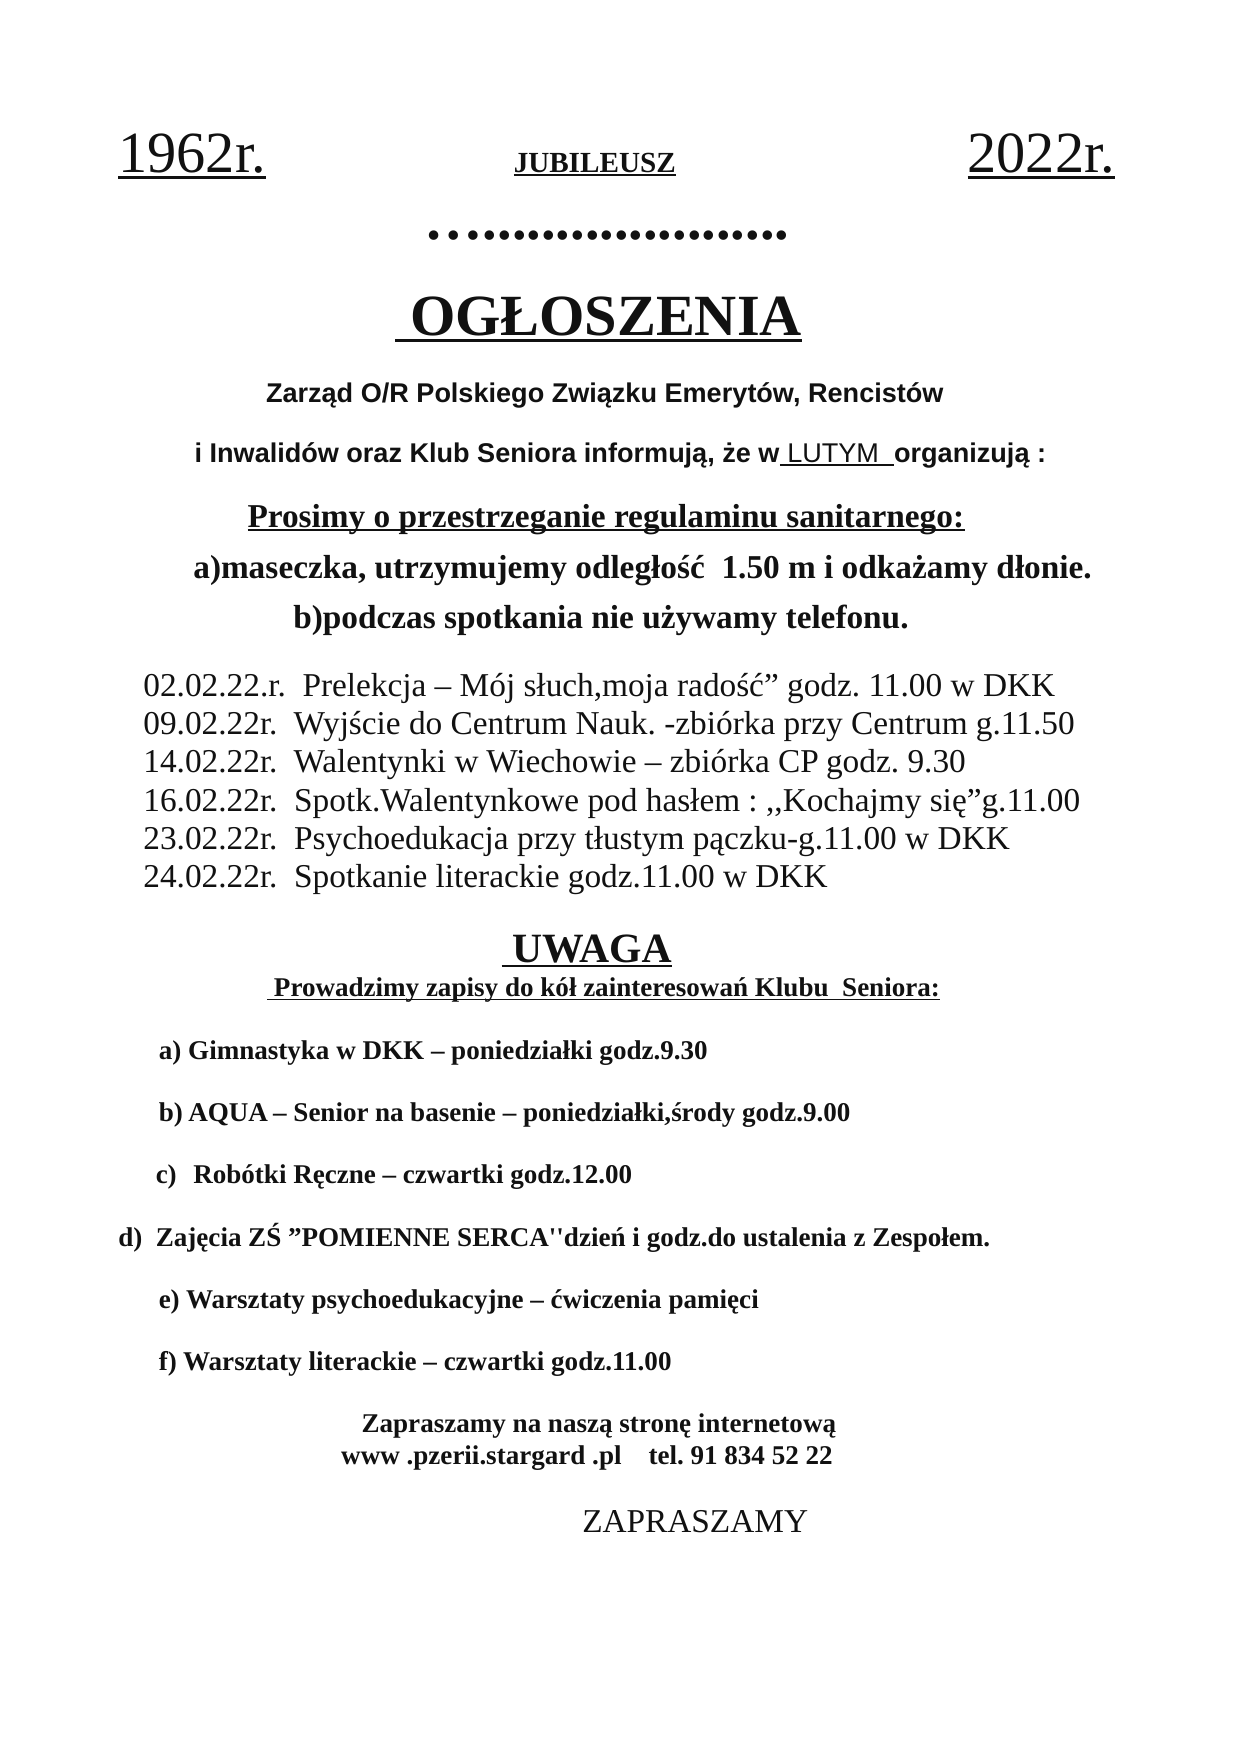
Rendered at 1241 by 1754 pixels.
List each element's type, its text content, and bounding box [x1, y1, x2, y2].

text a)maseczka, utrzymujemy odległość 1.50 m i odkażamy dłonie. [193, 547, 1122, 585]
text b) AQUA – Senior na basenie – poniedziałki,środy godz.9.00 [118, 1096, 1122, 1127]
text 16.02.22r. Spotk.Walentynkowe pod hasłem : ,,Kochajmy się”g.11.00 [118, 780, 1122, 818]
text d) Zajęcia ZŚ ”POMIENNE SERCA''dzień i godz.do ustalenia z Zespołem. [118, 1221, 1122, 1252]
text 1962r. JUBILEUSZ 2022r. [118, 118, 1122, 185]
text …..................... [118, 185, 1122, 252]
text e) Warsztaty psychoedukacyjne – ćwiczenia pamięci [118, 1283, 1122, 1314]
text a) Gimnastyka w DKK – poniedziałki godz.9.30 [118, 1034, 1122, 1065]
text UWAGA [118, 924, 1122, 972]
text b)podczas spotkania nie używamy telefonu. [118, 598, 1122, 636]
text 24.02.22r. Spotkanie literackie godz.11.00 w DKK [118, 857, 1122, 895]
text 09.02.22r. Wyjście do Centrum Nauk. -zbiórka przy Centrum g.11.50 [118, 703, 1122, 742]
text 14.02.22r. Walentynki w Wiechowie – zbiórka CP godz. 9.30 [118, 742, 1122, 780]
text Prowadzimy zapisy do kół zainteresowań Klubu Seniora: [118, 972, 1122, 1003]
text ZAPRASZAMY [268, 1501, 1122, 1539]
text OGŁOSZENIA [118, 281, 1122, 348]
text www .pzerii.stargard .pl tel. 91 834 52 22 [118, 1439, 1122, 1470]
text Zapraszamy na naszą stronę internetową [118, 1408, 1122, 1439]
text Prosimy o przestrzeganie regulaminu sanitarnego: [193, 496, 1122, 534]
text i Inwalidów oraz Klub Seniora informują, że w LUTYM organizują : [118, 437, 1122, 468]
text Zarząd O/R Polskiego Związku Emerytów, Rencistów [118, 377, 1122, 408]
text 02.02.22.r. Prelekcja – Mój słuch,moja radość” godz. 11.00 w DKK [118, 665, 1122, 703]
text 23.02.22r. Psychoedukacja przy tłustym pączku-g.11.00 w DKK [118, 818, 1122, 857]
list Robótki Ręczne – czwartki godz.12.00 [156, 1158, 1122, 1189]
text f) Warsztaty literackie – czwartki godz.11.00 [118, 1345, 1122, 1376]
